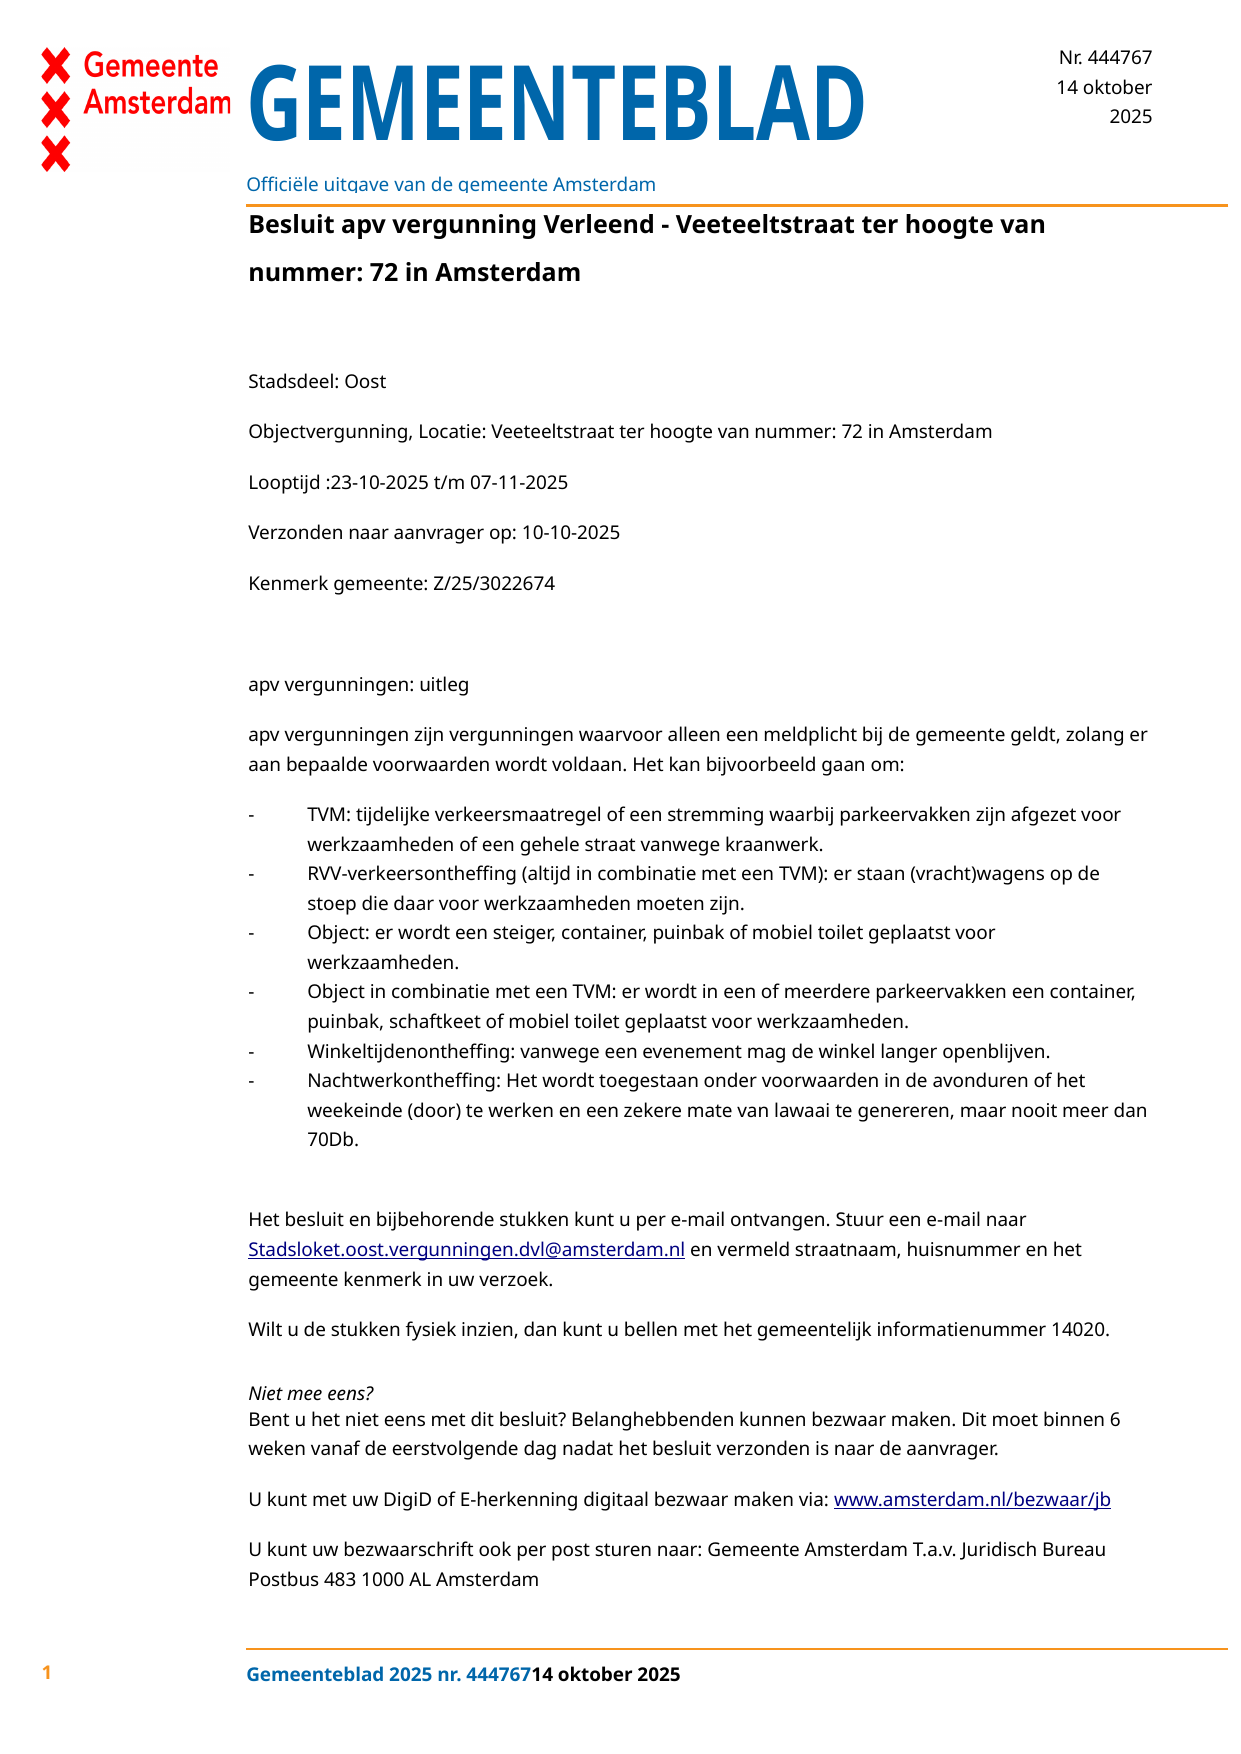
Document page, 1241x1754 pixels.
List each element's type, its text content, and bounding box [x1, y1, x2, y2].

text Stadsdeel: Oost [248, 368, 1152, 394]
text Verzonden naar aanvrager op: 10-10-2025 [248, 519, 1152, 545]
text Niet mee eens? [248, 1380, 1152, 1406]
text U kunt uw bezwaarschrift ook per post sturen naar: Gemeente Amsterdam T.a.v. Juridisch Bureau Postbus 483 1000 AL Amsterdam [248, 1536, 1152, 1592]
list Object: er wordt een steiger, container, puinbak of mobiel toilet geplaatst voor werkzaamheden. [248, 919, 1152, 975]
text apv vergunningen zijn vergunningen waarvoor alleen een meldplicht bij de gemeente geldt, zolang er aan bepaalde voorwaarden wordt voldaan. Het kan bijvoorbeeld gaan om: [248, 721, 1152, 777]
text Wilt u de stukken fysiek inzien, dan kunt u bellen met het gemeentelijk informatienummer 14020. [248, 1316, 1152, 1342]
list Winkeltijdenontheffing: vanwege een evenement mag de winkel langer openblijven. [248, 1038, 1152, 1064]
text Kenmerk gemeente: Z/25/3022674 [248, 570, 1152, 596]
list RVV-verkeersontheffing (altijd in combinatie met een TVM): er staan (vracht)wagens op de stoep die daar voor werkzaamheden moeten zijn. [248, 860, 1152, 916]
text U kunt met uw DigiD of E-herkenning digitaal bezwaar maken via: www.amsterdam.nl/bezwaar/jb [248, 1486, 1152, 1512]
list Object in combinatie met een TVM: er wordt in een of meerdere parkeervakken een container, puinbak, schaftkeet of mobiel toilet geplaatst voor werkzaamheden. [248, 979, 1152, 1034]
text Het besluit en bijbehorende stukken kunt u per e-mail ontvangen. Stuur een e-mail naar Stadsloket.oost.vergunningen.dvl@amsterdam.nl en vermeld straatnaam, huisnummer en het gemeente kenmerk in uw verzoek. [248, 1207, 1152, 1292]
list Nachtwerkontheffing: Het wordt toegestaan onder voorwaarden in de avonduren of het weekeinde (door) te werken en een zekere mate van lawaai te genereren, maar nooit meer dan 70Db. [248, 1067, 1152, 1152]
list TVM: tijdelijke verkeersmaatregel of een stremming waarbij parkeervakken zijn afgezet voor werkzaamheden of een gehele straat vanwege kraanwerk. [248, 801, 1152, 857]
text apv vergunningen: uitleg [248, 671, 1152, 697]
text Bent u het niet eens met dit besluit? Belanghebbenden kunnen bezwaar maken. Dit moet binnen 6 weken vanaf de eerstvolgende dag nadat het besluit verzonden is naar de aanvrager. [248, 1406, 1152, 1461]
text Besluit apv vergunning Verleend - Veeteeltstraat ter hoogte van nummer: 72 in Amsterdam [248, 207, 1152, 288]
picture [41, 47, 231, 172]
text Objectvergunning, Locatie: Veeteeltstraat ter hoogte van nummer: 72 in Amsterdam [248, 419, 1152, 444]
text Looptijd :23-10-2025 t/m 07-11-2025 [248, 469, 1152, 495]
